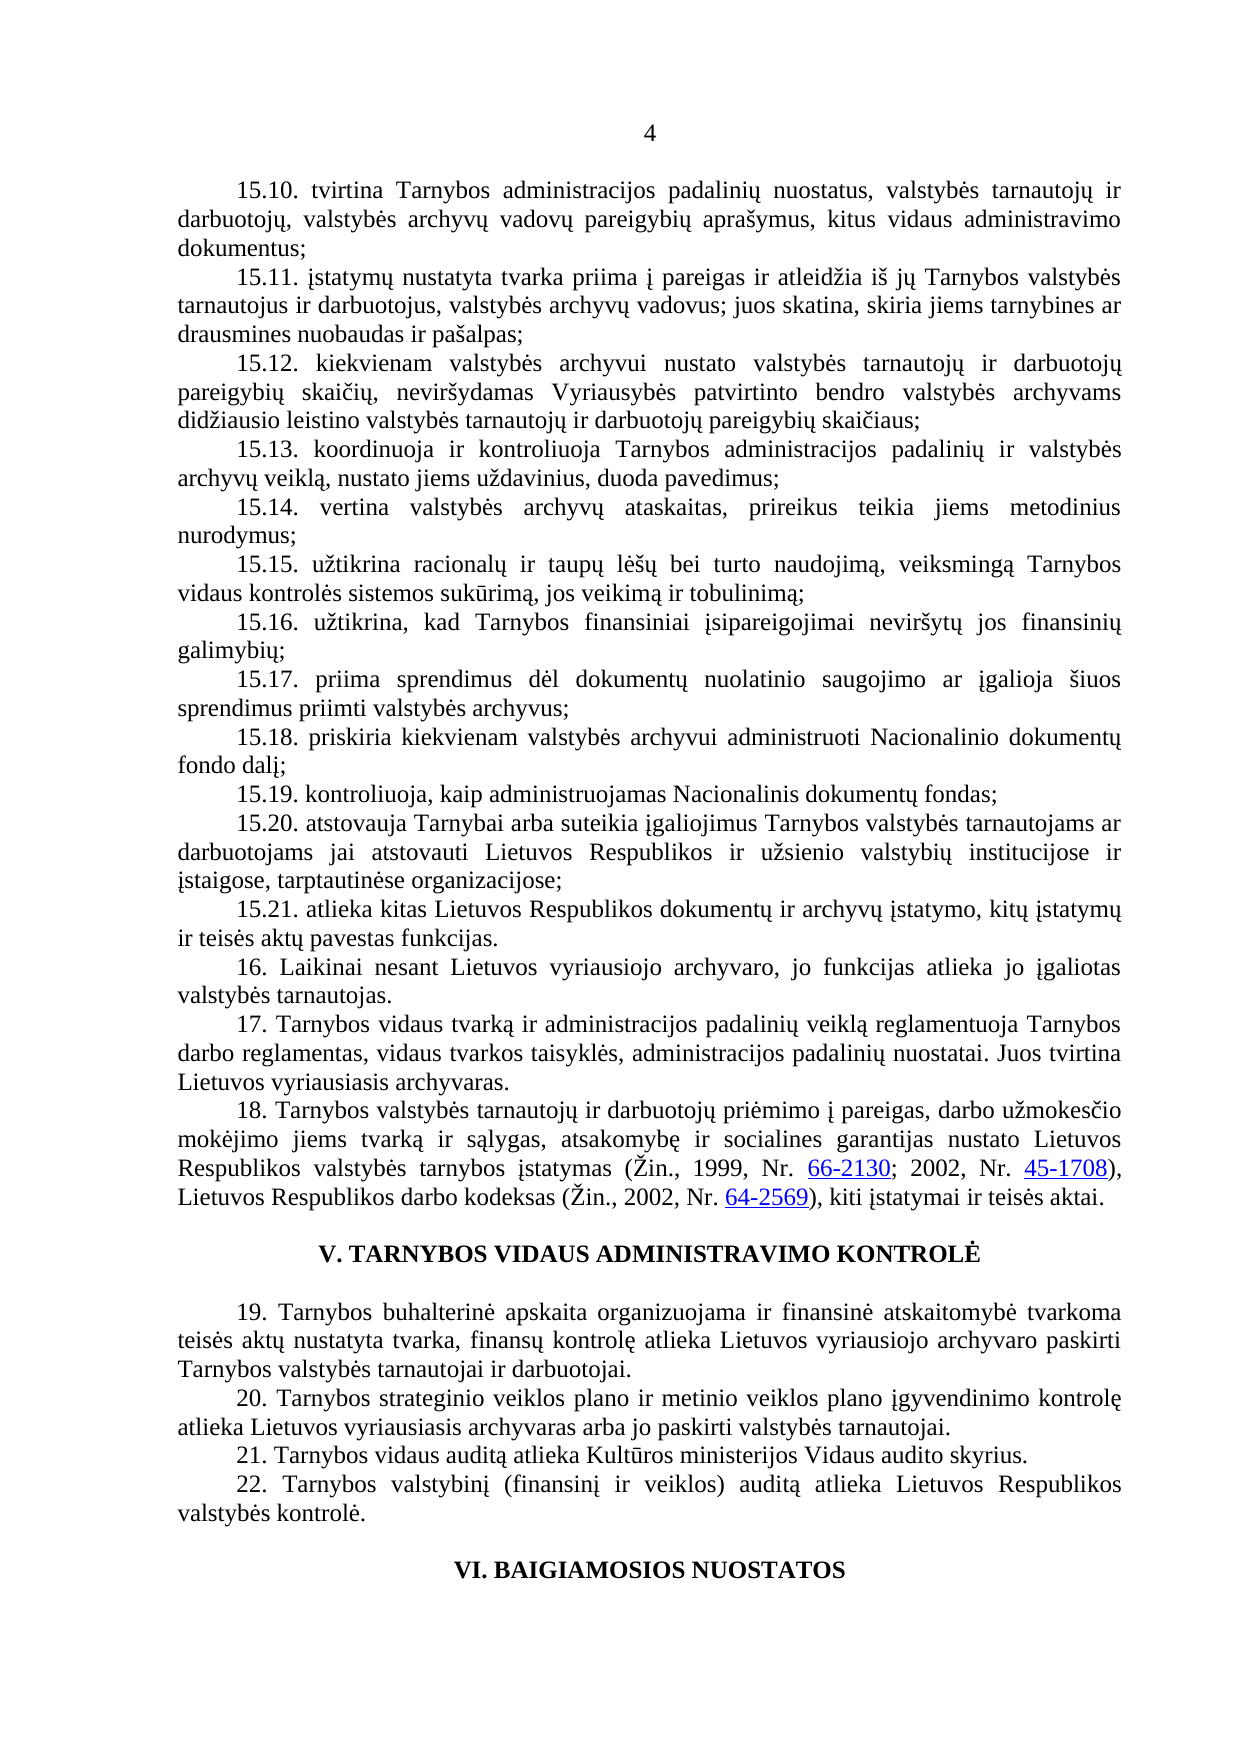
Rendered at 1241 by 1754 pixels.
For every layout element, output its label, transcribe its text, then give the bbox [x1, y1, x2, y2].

text 15.16. užtikrina, kad Tarnybos finansiniai įsipareigojimai neviršytų jos finansinių galimybių; [177, 607, 1122, 664]
text 15.21. atlieka kitas Lietuvos Respublikos dokumentų ir archyvų įstatymo, kitų įstatymų ir teisės aktų pavestas funkcijas. [177, 894, 1122, 952]
text 15.15. užtikrina racionalų ir taupų lėšų bei turto naudojimą, veiksmingą Tarnybos vidaus kontrolės sistemos sukūrimą, jos veikimą ir tobulinimą; [177, 549, 1122, 607]
text 15.20. atstovauja Tarnybai arba suteikia įgaliojimus Tarnybos valstybės tarnautojams ar darbuotojams jai atstovauti Lietuvos Respublikos ir užsienio valstybių institucijose ir įstaigose, tarptautinėse organizacijose; [177, 808, 1122, 894]
text 20. Tarnybos strateginio veiklos plano ir metinio veiklos plano įgyvendinimo kontrolę atlieka Lietuvos vyriausiasis archyvaras arba jo paskirti valstybės tarnautojai. [177, 1383, 1122, 1441]
text 21. Tarnybos vidaus auditą atlieka Kultūros ministerijos Vidaus audito skyrius. [177, 1441, 1122, 1469]
text V. TARNYBOS VIDAUS ADMINISTRAVIMO KONTROLĖ [177, 1239, 1122, 1268]
text 22. Tarnybos valstybinį (finansinį ir veiklos) auditą atlieka Lietuvos Respublikos valstybės kontrolė. [177, 1469, 1122, 1527]
text 19. Tarnybos buhalterinė apskaita organizuojama ir finansinė atskaitomybė tvarkoma teisės aktų nustatyta tvarka, finansų kontrolę atlieka Lietuvos vyriausiojo archyvaro paskirti Tarnybos valstybės tarnautojai ir darbuotojai. [177, 1297, 1122, 1383]
text 15.19. kontroliuoja, kaip administruojamas Nacionalinis dokumentų fondas; [177, 779, 1122, 808]
text 18. Tarnybos valstybės tarnautojų ir darbuotojų priėmimo į pareigas, darbo užmokesčio mokėjimo jiems tvarką ir sąlygas, atsakomybę ir socialines garantijas nustato Lietuvos Respublikos valstybės tarnybos įstatymas (Žin., 1999, Nr. 66-2130; 2002, Nr. 45-1708), Lietuvos Respublikos darbo kodeksas (Žin., 2002, Nr. 64-2569), kiti įstatymai ir teisės aktai. [177, 1096, 1122, 1211]
text 15.12. kiekvienam valstybės archyvui nustato valstybės tarnautojų ir darbuotojų pareigybių skaičių, neviršydamas Vyriausybės patvirtinto bendro valstybės archyvams didžiausio leistino valstybės tarnautojų ir darbuotojų pareigybių skaičiaus; [177, 348, 1122, 434]
text VI. BAIGIAMOSIOS NUOSTATOS [177, 1556, 1122, 1584]
text 15.10. tvirtina Tarnybos administracijos padalinių nuostatus, valstybės tarnautojų ir darbuotojų, valstybės archyvų vadovų pareigybių aprašymus, kitus vidaus administravimo dokumentus; [177, 176, 1122, 262]
text 15.11. įstatymų nustatyta tvarka priima į pareigas ir atleidžia iš jų Tarnybos valstybės tarnautojus ir darbuotojus, valstybės archyvų vadovus; juos skatina, skiria jiems tarnybines ar drausmines nuobaudas ir pašalpas; [177, 262, 1122, 348]
text 15.18. priskiria kiekvienam valstybės archyvui administruoti Nacionalinio dokumentų fondo dalį; [177, 722, 1122, 779]
text 16. Laikinai nesant Lietuvos vyriausiojo archyvaro, jo funkcijas atlieka jo įgaliotas valstybės tarnautojas. [177, 952, 1122, 1009]
text 15.14. vertina valstybės archyvų ataskaitas, prireikus teikia jiems metodinius nurodymus; [177, 492, 1122, 549]
text 15.13. koordinuoja ir kontroliuoja Tarnybos administracijos padalinių ir valstybės archyvų veiklą, nustato jiems uždavinius, duoda pavedimus; [177, 434, 1122, 492]
text 15.17. priima sprendimus dėl dokumentų nuolatinio saugojimo ar įgalioja šiuos sprendimus priimti valstybės archyvus; [177, 664, 1122, 722]
text 17. Tarnybos vidaus tvarką ir administracijos padalinių veiklą reglamentuoja Tarnybos darbo reglamentas, vidaus tvarkos taisyklės, administracijos padalinių nuostatai. Juos tvirtina Lietuvos vyriausiasis archyvaras. [177, 1009, 1122, 1096]
